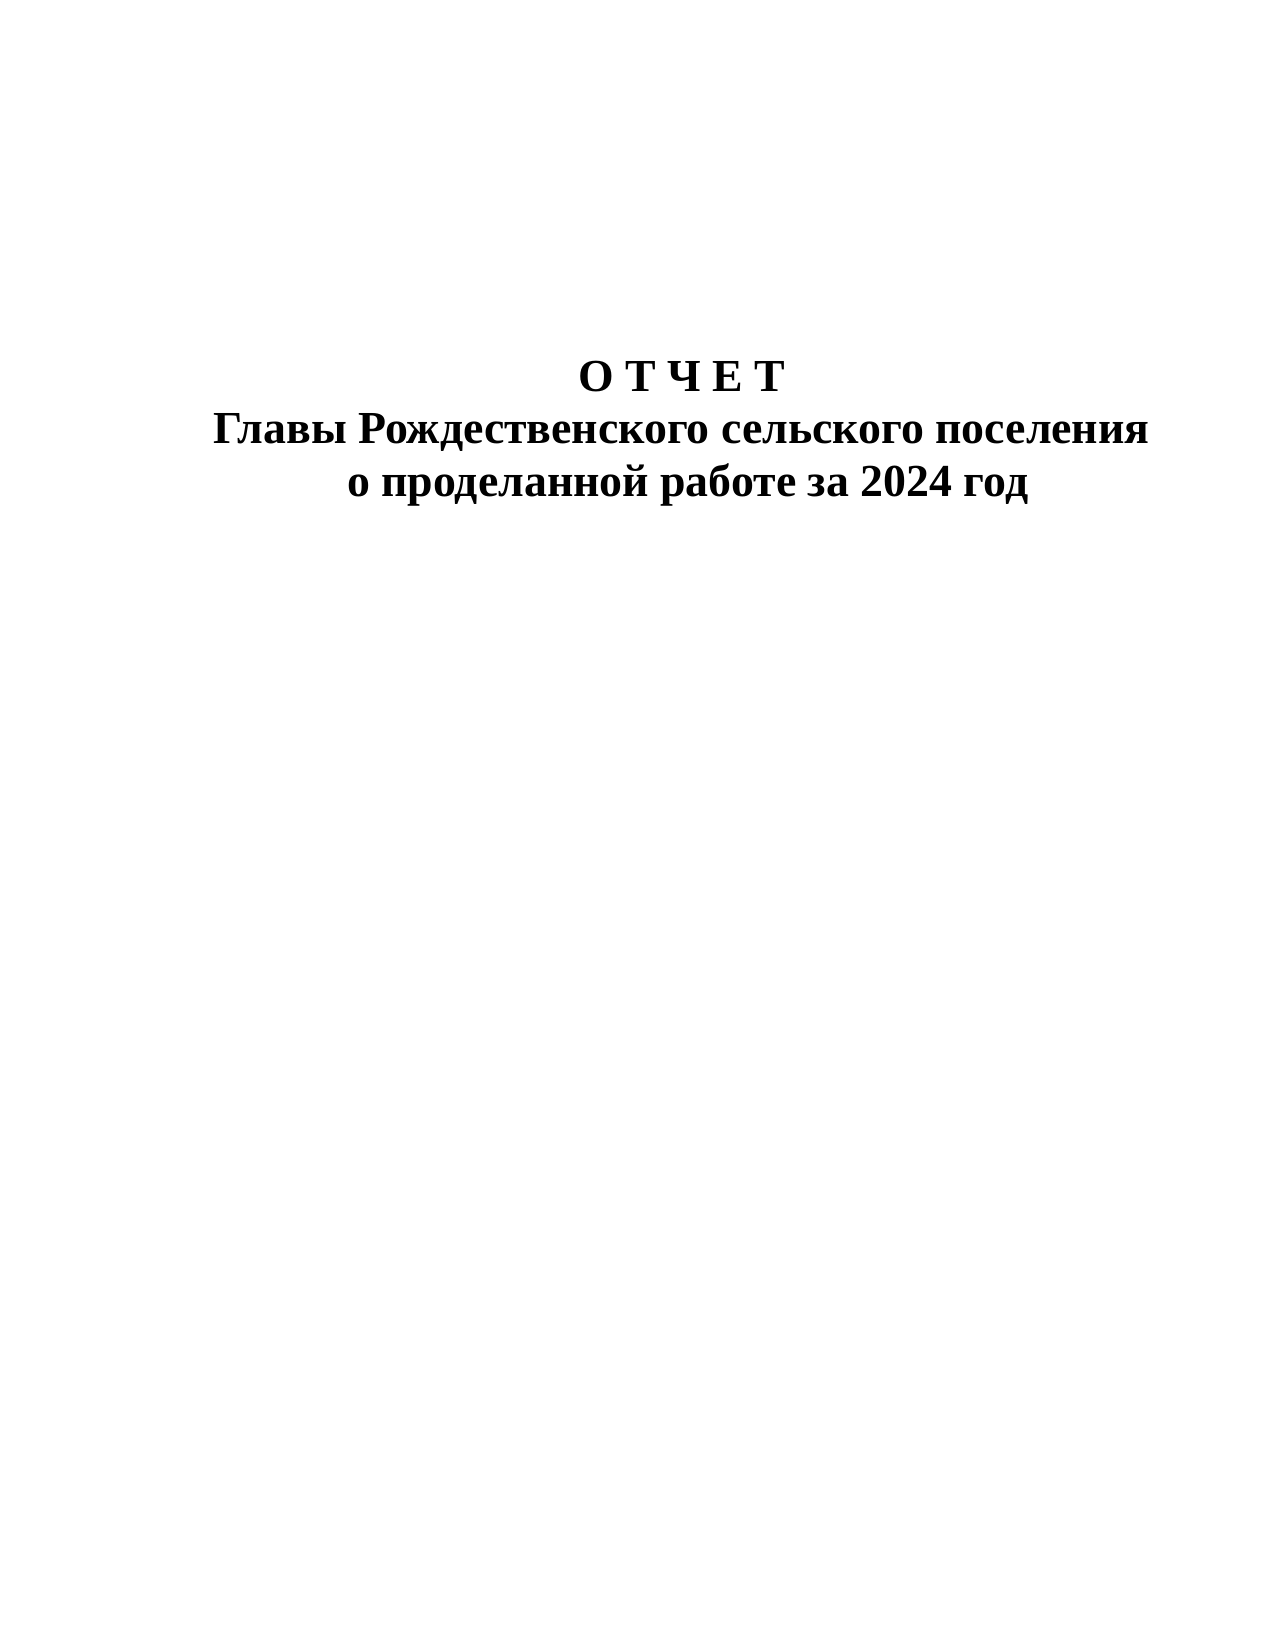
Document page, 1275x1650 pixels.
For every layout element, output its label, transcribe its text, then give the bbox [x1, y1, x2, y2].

text о проделанной работе за 2024 год [177, 453, 1186, 506]
text Главы Рождественского сельского поселения [177, 401, 1186, 453]
text О Т Ч Е Т [177, 348, 1186, 401]
